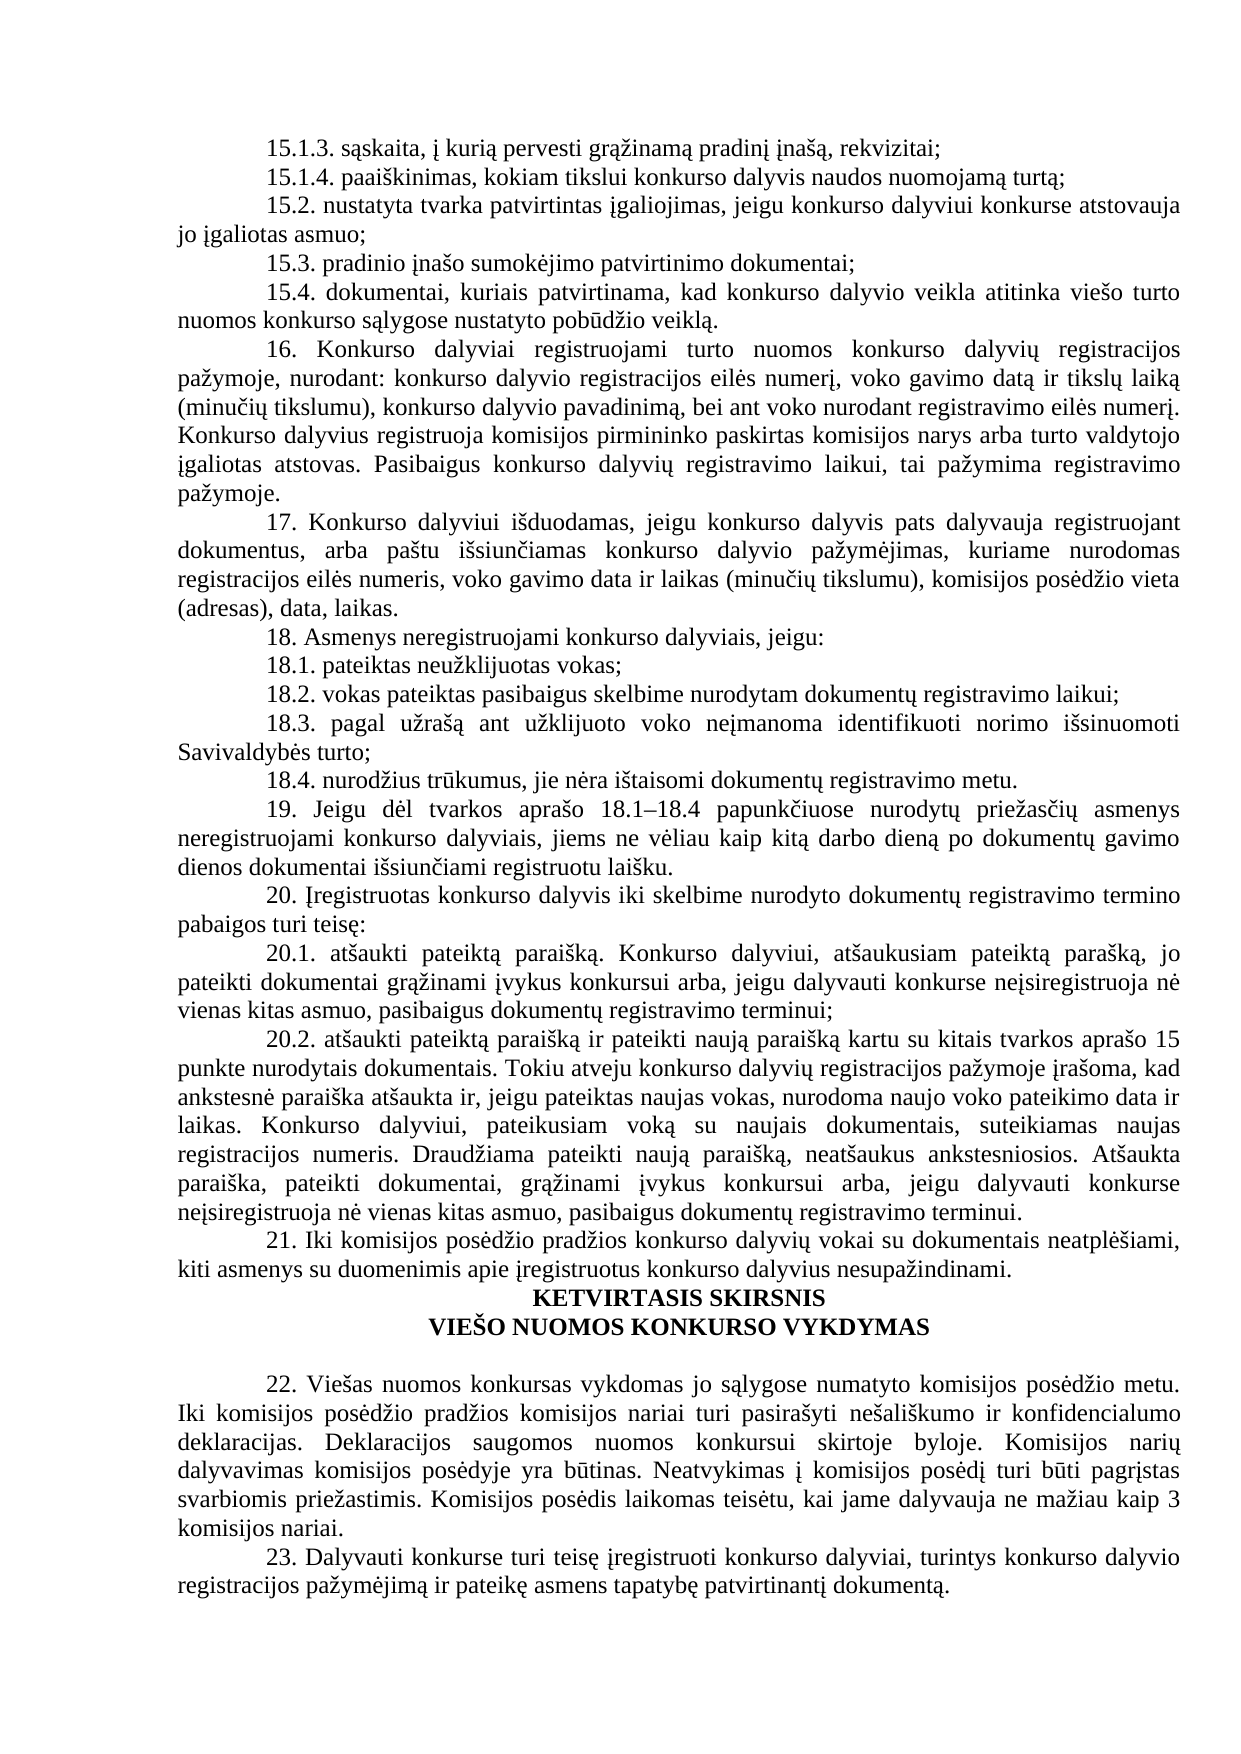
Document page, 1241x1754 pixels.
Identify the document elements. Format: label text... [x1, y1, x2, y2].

text 18.1. pateiktas neužklijuotas vokas; [177, 650, 1181, 679]
text 17. Konkurso dalyviui išduodamas, jeigu konkurso dalyvis pats dalyvauja registruojant dokumentus, arba paštu išsiunčiamas konkurso dalyvio pažymėjimas, kuriame nurodomas registracijos eilės numeris, voko gavimo data ir laikas (minučių tikslumu), komisijos posėdžio vieta (adresas), data, laikas. [177, 507, 1181, 622]
text 15.2. nustatyta tvarka patvirtintas įgaliojimas, jeigu konkurso dalyviui konkurse atstovauja jo įgaliotas asmuo; [177, 190, 1181, 248]
text 18. Asmenys neregistruojami konkurso dalyviais, jeigu: [177, 622, 1181, 650]
text 16. Konkurso dalyviai registruojami turto nuomos konkurso dalyvių registracijos pažymoje, nurodant: konkurso dalyvio registracijos eilės numerį, voko gavimo datą ir tikslų laiką (minučių tikslumu), konkurso dalyvio pavadinimą, bei ant voko nurodant registravimo eilės numerį. Konkurso dalyvius registruoja komisijos pirmininko paskirtas komisijos narys arba turto valdytojo įgaliotas atstovas. Pasibaigus konkurso dalyvių registravimo laikui, tai pažymima registravimo pažymoje. [177, 334, 1181, 507]
text 19. Jeigu dėl tvarkos aprašo 18.1–18.4 papunkčiuose nurodytų priežasčių asmenys neregistruojami konkurso dalyviais, jiems ne vėliau kaip kitą darbo dieną po dokumentų gavimo dienos dokumentai išsiunčiami registruotu laišku. [177, 794, 1181, 880]
text 20. Įregistruotas konkurso dalyvis iki skelbime nurodyto dokumentų registravimo termino pabaigos turi teisę: [177, 880, 1181, 938]
text 22. Viešas nuomos konkursas vykdomas jo sąlygose numatyto komisijos posėdžio metu. Iki komisijos posėdžio pradžios komisijos nariai turi pasirašyti nešališkumo ir konfidencialumo deklaracijas. Deklaracijos saugomos nuomos konkursui skirtoje byloje. Komisijos narių dalyvavimas komisijos posėdyje yra būtinas. Neatvykimas į komisijos posėdį turi būti pagrįstas svarbiomis priežastimis. Komisijos posėdis laikomas teisėtu, kai jame dalyvauja ne mažiau kaip 3 komisijos nariai. [177, 1369, 1181, 1542]
text 21. Iki komisijos posėdžio pradžios konkurso dalyvių vokai su dokumentais neatplėšiami, kiti asmenys su duomenimis apie įregistruotus konkurso dalyvius nesupažindinami. [177, 1225, 1181, 1283]
text KETVIRTASIS SKIRSNIS [177, 1283, 1181, 1312]
text 23. Dalyvauti konkurse turi teisę įregistruoti konkurso dalyviai, turintys konkurso dalyvio registracijos pažymėjimą ir pateikę asmens tapatybę patvirtinantį dokumentą. [177, 1542, 1181, 1599]
text 18.4. nurodžius trūkumus, jie nėra ištaisomi dokumentų registravimo metu. [177, 765, 1181, 794]
text 15.1.3. sąskaita, į kurią pervesti grąžinamą pradinį įnašą, rekvizitai; [177, 133, 1181, 162]
text VIEŠO NUOMOS KONKURSO VYKDYMAS [177, 1312, 1181, 1340]
text 15.3. pradinio įnašo sumokėjimo patvirtinimo dokumentai; [177, 248, 1181, 277]
text 18.3. pagal užrašą ant užklijuoto voko neįmanoma identifikuoti norimo išsinuomoti Savivaldybės turto; [177, 708, 1181, 765]
text 15.1.4. paaiškinimas, kokiam tikslui konkurso dalyvis naudos nuomojamą turtą; [177, 162, 1181, 190]
text 18.2. vokas pateiktas pasibaigus skelbime nurodytam dokumentų registravimo laikui; [177, 679, 1181, 708]
text 15.4. dokumentai, kuriais patvirtinama, kad konkurso dalyvio veikla atitinka viešo turto nuomos konkurso sąlygose nustatyto pobūdžio veiklą. [177, 277, 1181, 334]
text 20.2. atšaukti pateiktą paraišką ir pateikti naują paraišką kartu su kitais tvarkos aprašo 15 punkte nurodytais dokumentais. Tokiu atveju konkurso dalyvių registracijos pažymoje įrašoma, kad ankstesnė paraiška atšaukta ir, jeigu pateiktas naujas vokas, nurodoma naujo voko pateikimo data ir laikas. Konkurso dalyviui, pateikusiam voką su naujais dokumentais, suteikiamas naujas registracijos numeris. Draudžiama pateikti naują paraišką, neatšaukus ankstesniosios. Atšaukta paraiška, pateikti dokumentai, grąžinami įvykus konkursui arba, jeigu dalyvauti konkurse neįsiregistruoja nė vienas kitas asmuo, pasibaigus dokumentų registravimo terminui. [177, 1024, 1181, 1225]
text 20.1. atšaukti pateiktą paraišką. Konkurso dalyviui, atšaukusiam pateiktą parašką, jo pateikti dokumentai grąžinami įvykus konkursui arba, jeigu dalyvauti konkurse neįsiregistruoja nė vienas kitas asmuo, pasibaigus dokumentų registravimo terminui; [177, 938, 1181, 1024]
